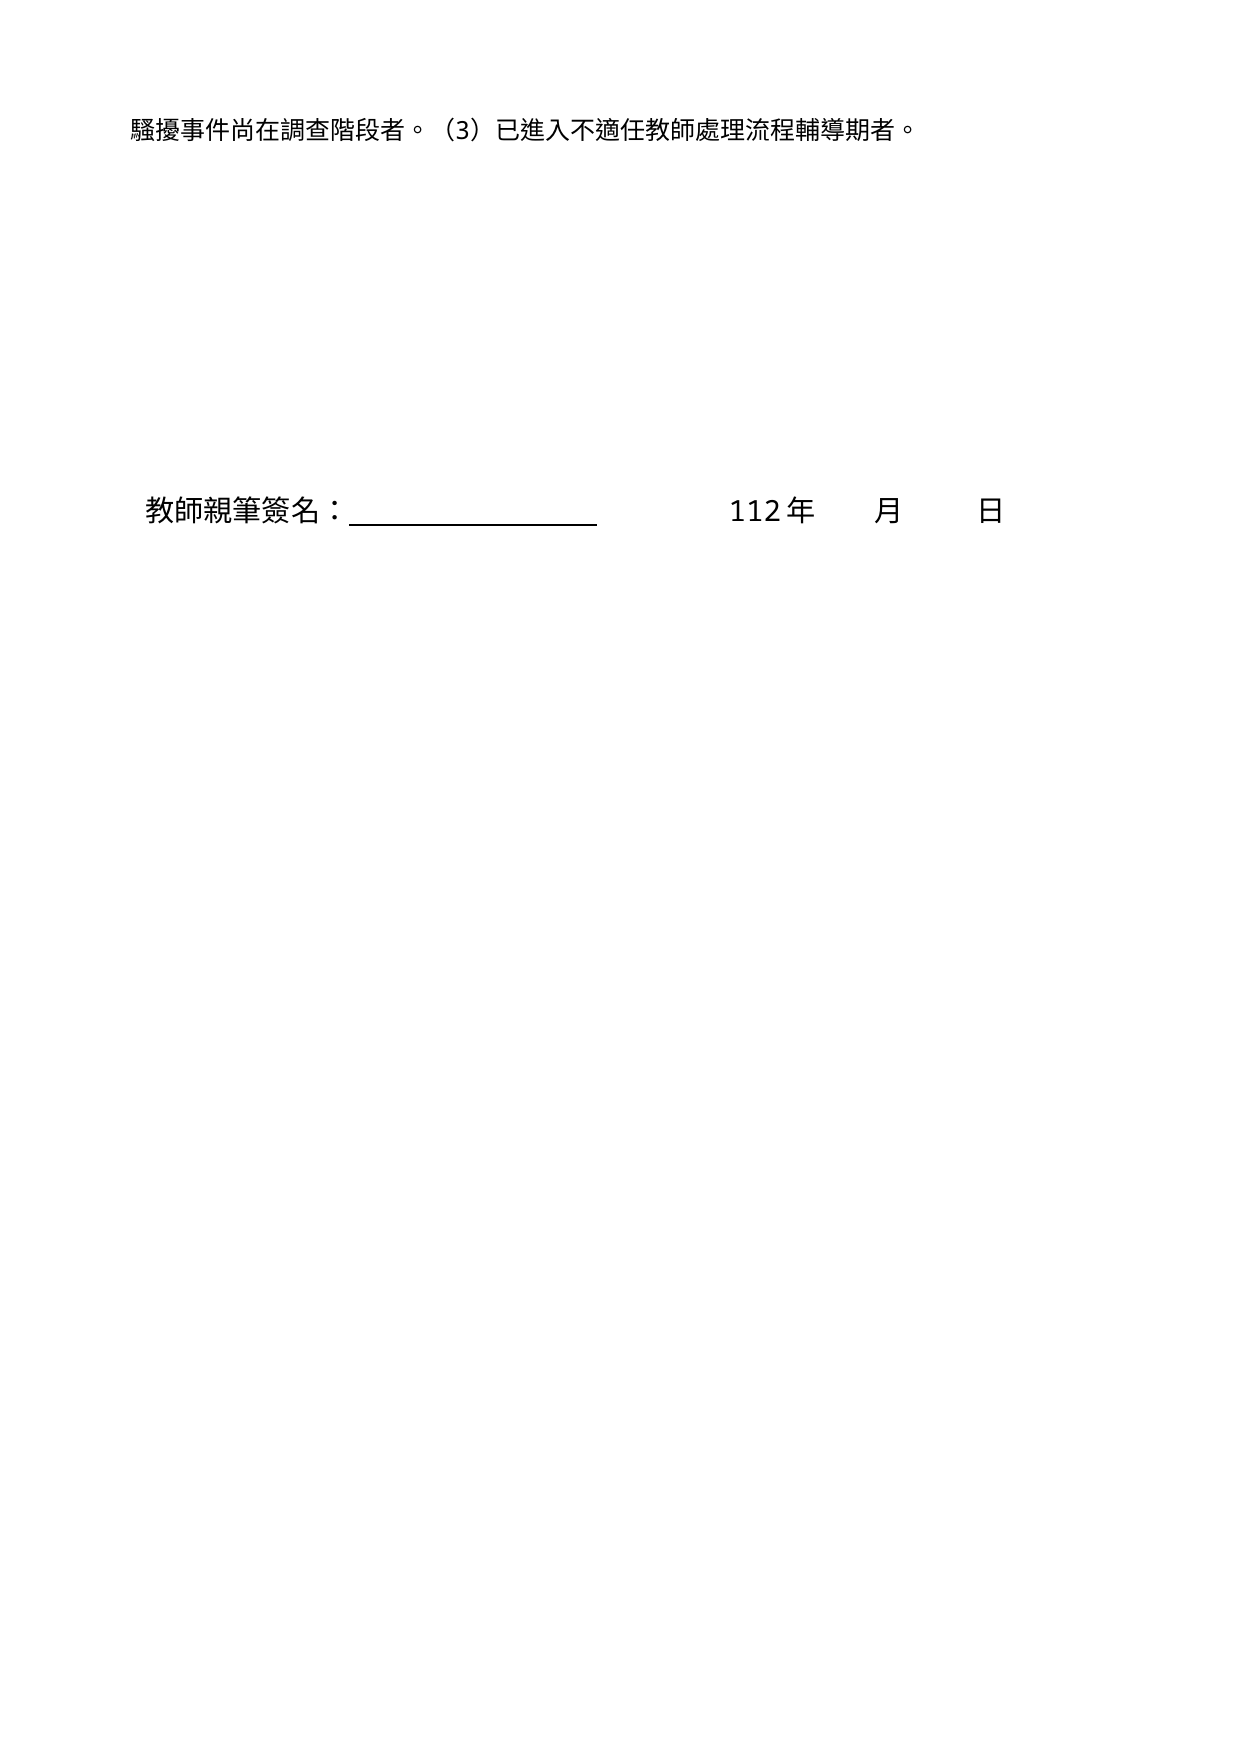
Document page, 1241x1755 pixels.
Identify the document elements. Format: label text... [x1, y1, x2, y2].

text 教師親筆簽名： 112年 月 日 [130, 487, 1110, 530]
text 騷擾事件尚在調查階段者。（3）已進入不適任教師處理流程輔導期者。 [130, 111, 1110, 147]
